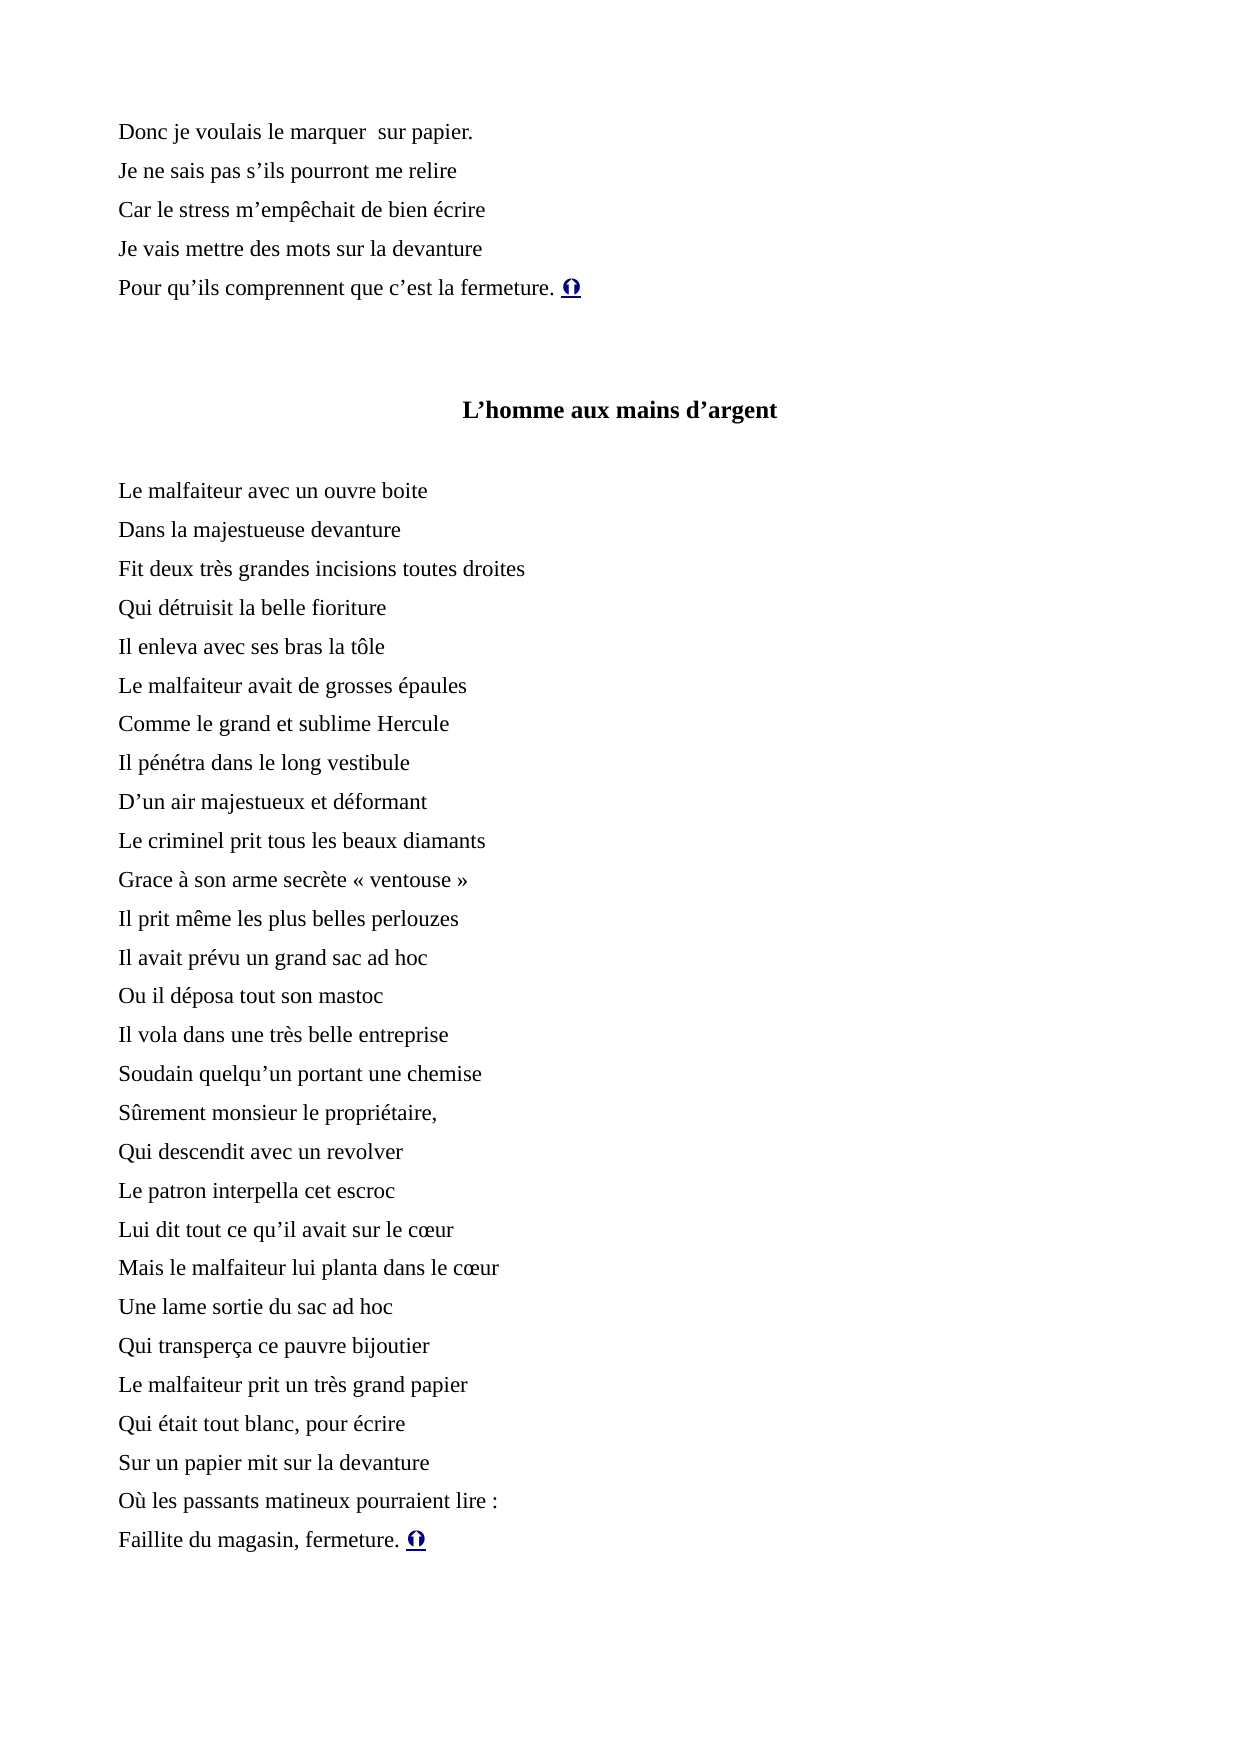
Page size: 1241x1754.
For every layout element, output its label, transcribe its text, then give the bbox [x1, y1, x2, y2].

text Grace à son arme secrète « ventouse » [118, 866, 1122, 892]
text Il enleva avec ses bras la tôle [118, 633, 1122, 659]
text Car le stress m’empêchait de bien écrire [118, 196, 1122, 222]
text Il pénétra dans le long vestibule [118, 749, 1122, 776]
text Qui descendit avec un revolver [118, 1138, 1122, 1164]
text Je vais mettre des mots sur la devanture [118, 235, 1122, 261]
text L’homme aux mains d’argent [118, 395, 1122, 424]
text Je ne sais pas s’ils pourront me relire [118, 157, 1122, 183]
text Le malfaiteur prit un très grand papier [118, 1371, 1122, 1397]
text Sur un papier mit sur la devanture [118, 1449, 1122, 1475]
text Lui dit tout ce qu’il avait sur le cœur [118, 1216, 1122, 1242]
text Qui transperça ce pauvre bijoutier [118, 1332, 1122, 1358]
text Comme le grand et sublime Hercule [118, 711, 1122, 737]
text Il avait prévu un grand sac ad hoc [118, 944, 1122, 970]
text Donc je voulais le marquer sur papier. [118, 118, 1122, 144]
text Qui détruisit la belle fioriture [118, 594, 1122, 620]
text Le criminel prit tous les beaux diamants [118, 827, 1122, 853]
text D’un air majestueux et déformant [118, 788, 1122, 814]
text Ou il déposa tout son mastoc [118, 982, 1122, 1009]
text Le malfaiteur avec un ouvre boite [118, 477, 1122, 504]
text Une lame sortie du sac ad hoc [118, 1293, 1122, 1320]
text Soudain quelqu’un portant une chemise [118, 1060, 1122, 1087]
text Mais le malfaiteur lui planta dans le cœur [118, 1254, 1122, 1281]
text Où les passants matineux pourraient lire : [118, 1488, 1122, 1514]
text Faillite du magasin, fermeture. Ý [118, 1526, 1122, 1553]
text Pour qu’ils comprennent que c’est la fermeture. Ý [118, 273, 1122, 300]
text Fit deux très grandes incisions toutes droites [118, 555, 1122, 581]
text Qui était tout blanc, pour écrire [118, 1410, 1122, 1436]
text Sûrement monsieur le propriétaire, [118, 1099, 1122, 1125]
text Le patron interpella cet escroc [118, 1177, 1122, 1203]
text Dans la majestueuse devanture [118, 516, 1122, 543]
text Le malfaiteur avait de grosses épaules [118, 672, 1122, 698]
text Il prit même les plus belles perlouzes [118, 905, 1122, 931]
text Il vola dans une très belle entreprise [118, 1021, 1122, 1048]
